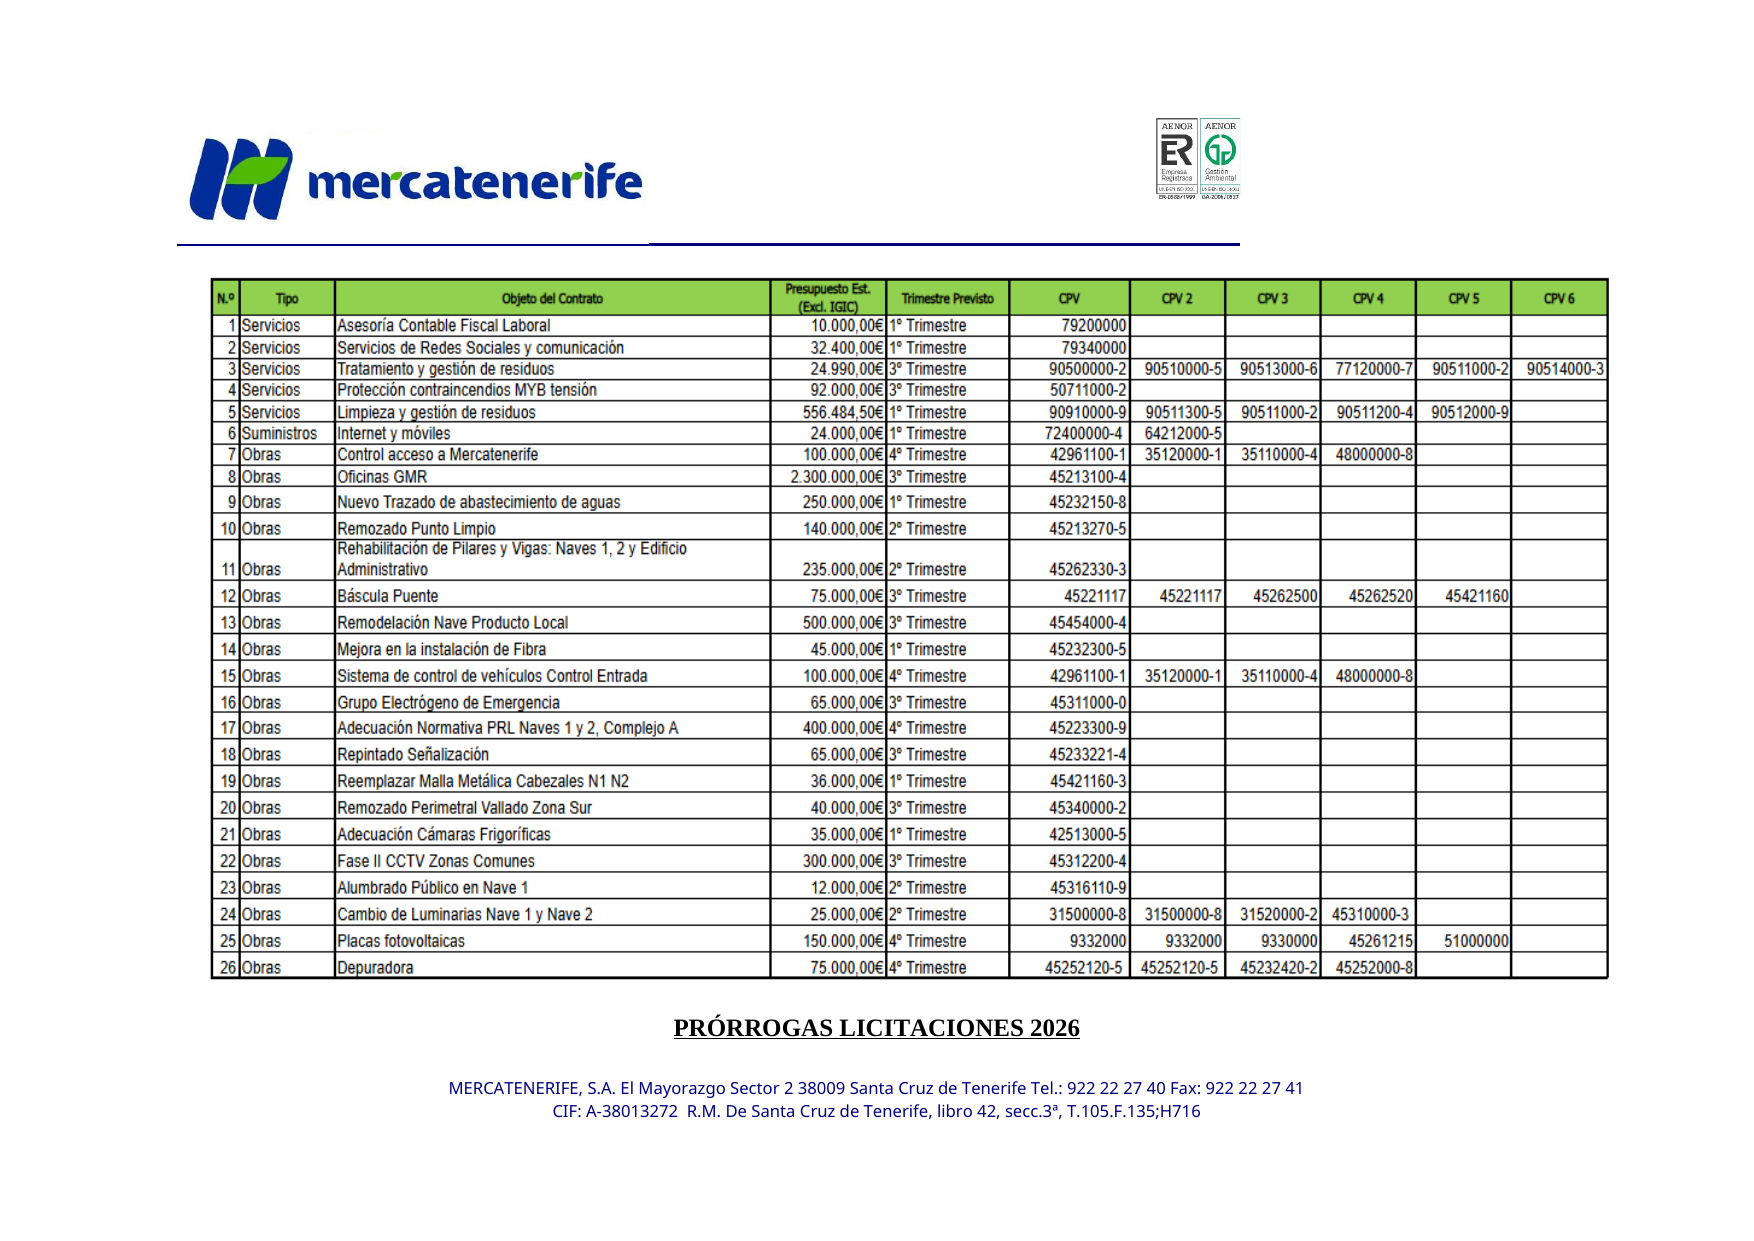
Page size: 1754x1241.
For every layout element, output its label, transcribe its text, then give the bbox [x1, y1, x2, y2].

text PRÓRROGAS LICITACIONES 2026 [207, 1013, 1547, 1042]
